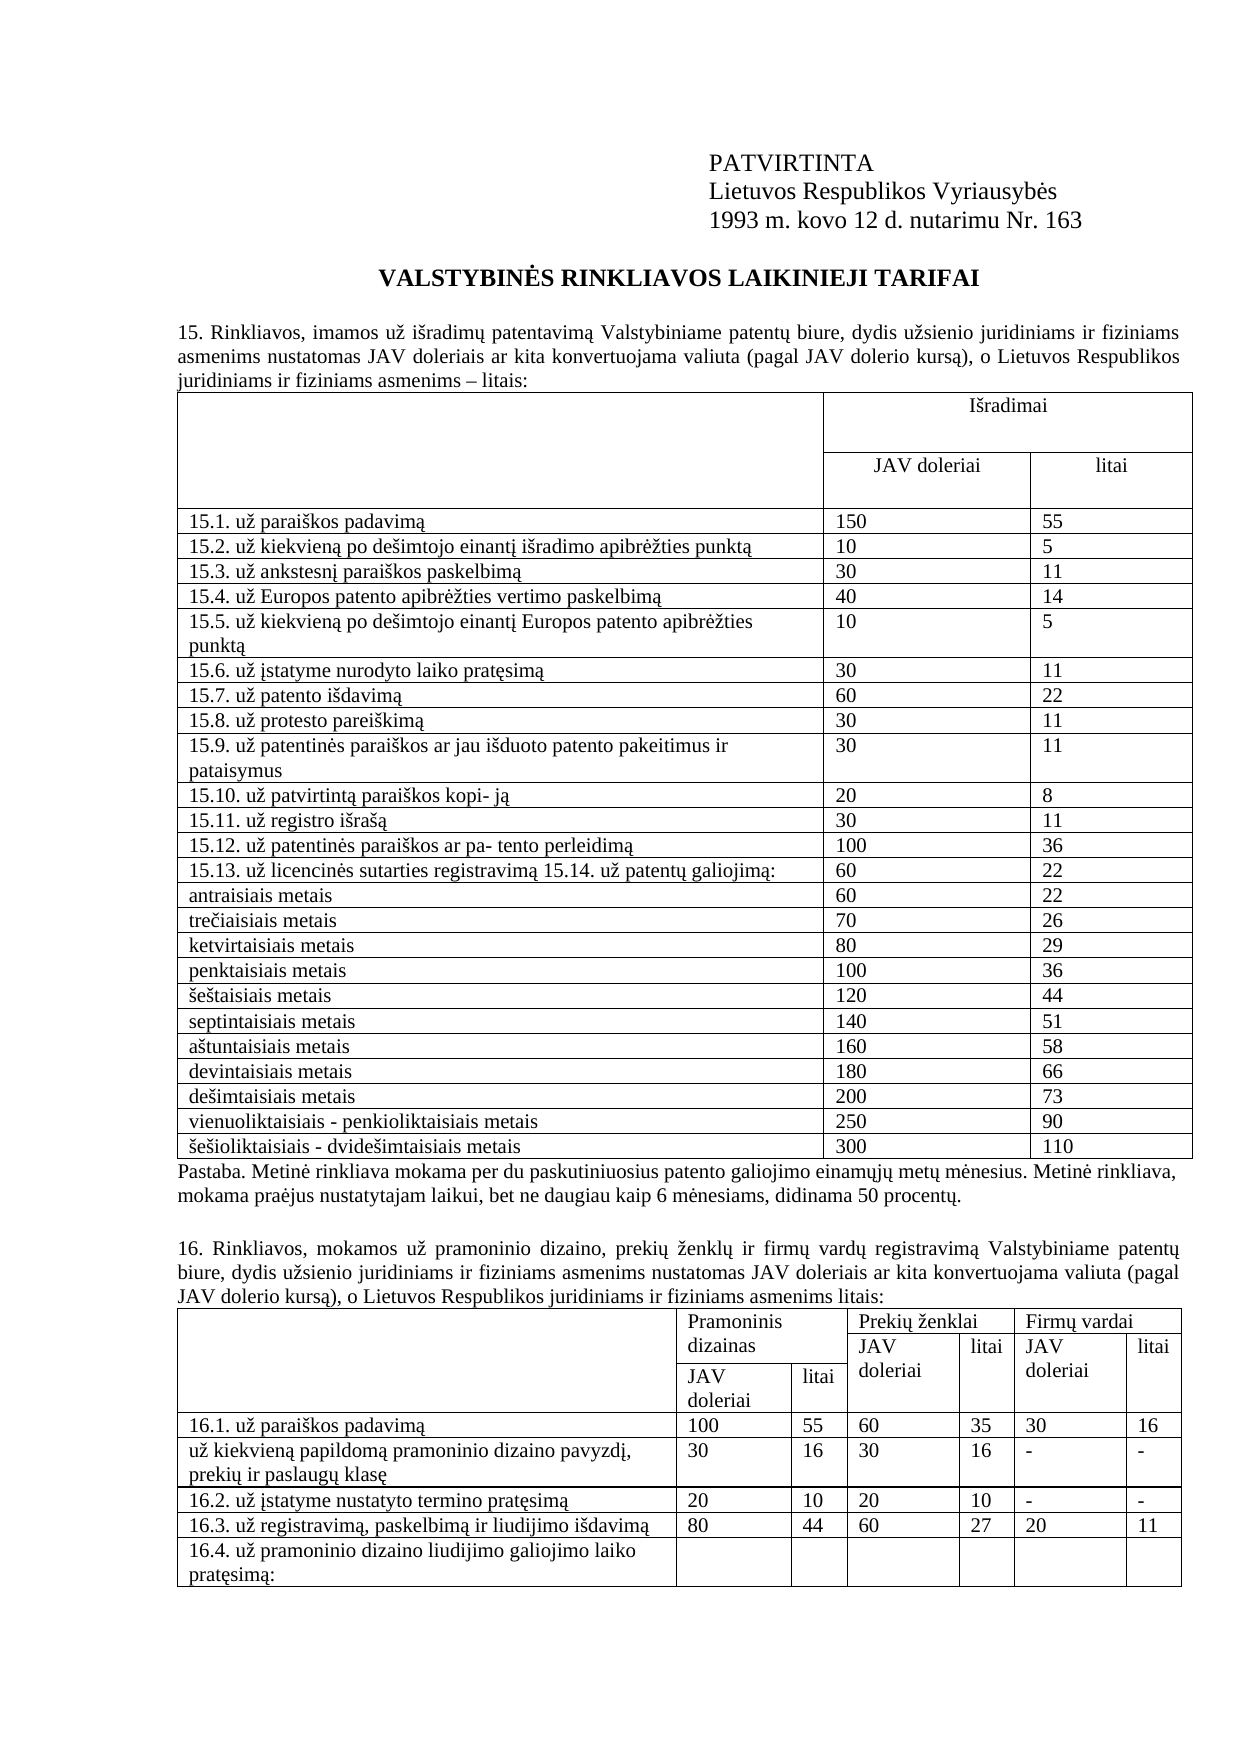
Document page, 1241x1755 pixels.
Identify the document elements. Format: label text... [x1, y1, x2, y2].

table_cell 30 [824, 559, 1030, 583]
table_cell 73 [1031, 1084, 1192, 1108]
table_cell 11 [1127, 1513, 1181, 1537]
table_header Išradimai [824, 393, 1192, 452]
table_cell 11 [1031, 808, 1192, 832]
table_cell 20 [824, 783, 1030, 807]
table_cell 55 [1031, 509, 1192, 533]
table_cell 16 [1127, 1413, 1181, 1437]
table_cell [1127, 1538, 1181, 1586]
table_cell 20 [677, 1488, 791, 1512]
table_header [178, 393, 823, 507]
table_cell šeštaisiais metais [178, 984, 823, 1007]
table_cell 5 [1031, 534, 1192, 558]
table_cell 30 [848, 1438, 959, 1486]
table_cell 16.3. už registravimą, paskelbimą ir liudijimo išdavimą [178, 1513, 676, 1537]
table_cell 70 [824, 908, 1030, 932]
table_cell 15.9. už patentinės paraiškos ar jau išduoto patento pakeitimus ir pataisymus [178, 734, 823, 782]
table_cell 30 [677, 1438, 791, 1486]
table_cell dešimtaisiais metais [178, 1084, 823, 1108]
table_cell 15.7. už patento išdavimą [178, 683, 823, 707]
table_cell 30 [824, 734, 1030, 782]
table_cell 22 [1031, 858, 1192, 882]
table_cell 80 [677, 1513, 791, 1537]
table_cell 55 [792, 1413, 847, 1437]
table_cell 16.2. už įstatyme nustatyto termino pratęsimą [178, 1488, 676, 1512]
table_cell 16 [792, 1438, 847, 1486]
table_cell 300 [824, 1134, 1030, 1158]
table_cell 36 [1031, 833, 1192, 857]
table_cell 30 [824, 808, 1030, 832]
table_cell 15.3. už ankstesnį paraiškos paskelbimą [178, 559, 823, 583]
table_cell 35 [960, 1413, 1014, 1437]
table_header Prekių ženklai [848, 1309, 1014, 1333]
table_cell 15.4. už Europos patento apibrėžties vertimo paskelbimą [178, 584, 823, 608]
table_cell 16.4. už pramoninio dizaino liudijimo galiojimo laiko pratęsimą: [178, 1538, 676, 1586]
table_cell 44 [1031, 984, 1192, 1007]
table_cell 66 [1031, 1059, 1192, 1083]
table_cell 250 [824, 1109, 1030, 1133]
table_cell 11 [1031, 708, 1192, 732]
table_cell 110 [1031, 1134, 1192, 1158]
text PATVIRTINTA [709, 148, 1181, 176]
table_cell 100 [824, 833, 1030, 857]
table_cell [677, 1538, 791, 1586]
table_cell 16.1. už paraiškos padavimą [178, 1413, 676, 1437]
table_header Pramoninis dizainas [677, 1309, 847, 1363]
table_cell penktaisiais metais [178, 958, 823, 982]
table_cell JAV doleriai [1015, 1334, 1126, 1412]
table_cell 100 [824, 958, 1030, 982]
table_cell 14 [1031, 584, 1192, 608]
table_cell 5 [1031, 609, 1192, 657]
table_cell 26 [1031, 908, 1192, 932]
table_cell 11 [1031, 734, 1192, 782]
table_cell 120 [824, 984, 1030, 1007]
table_cell šešioliktaisiais - dvidešimtaisiais metais [178, 1134, 823, 1158]
table_cell 30 [824, 658, 1030, 682]
table_cell JAV doleriai [677, 1364, 791, 1412]
table_cell [848, 1538, 959, 1586]
table_cell už kiekvieną papildomą pramoninio dizaino pavyzdį, prekių ir paslaugų klasę [178, 1438, 676, 1486]
table_cell 40 [824, 584, 1030, 608]
table_cell 10 [960, 1488, 1014, 1512]
table_cell 27 [960, 1513, 1014, 1537]
table_cell 140 [824, 1009, 1030, 1033]
table_cell 10 [824, 609, 1030, 657]
table_cell JAV doleriai [824, 453, 1030, 507]
table_cell 22 [1031, 883, 1192, 907]
table_cell [1015, 1538, 1126, 1586]
table_cell 200 [824, 1084, 1030, 1108]
table_cell 15.13. už licencinės sutarties registravimą 15.14. už patentų galiojimą: [178, 858, 823, 882]
table_cell 150 [824, 509, 1030, 533]
table_cell 180 [824, 1059, 1030, 1083]
table_cell ketvirtaisiais metais [178, 933, 823, 957]
text 16. Rinkliavos, mokamos už pramoninio dizaino, prekių ženklų ir firmų vardų registravimą Valstybiniame patentų biure, dydis užsienio juridiniams ir fiziniams asmenims nustatomas JAV doleriais ar kita konvertuojama valiuta (pagal JAV dolerio kursą), o Lietuvos Respublikos juridiniams ir fiziniams asmenims litais: [177, 1236, 1181, 1308]
table_cell 100 [677, 1413, 791, 1437]
table_cell litai [1031, 453, 1192, 507]
table_cell 15.8. už protesto pareiškimą [178, 708, 823, 732]
table_header [178, 1309, 676, 1412]
table_cell 58 [1031, 1034, 1192, 1058]
table_cell 11 [1031, 559, 1192, 583]
table_cell devintaisiais metais [178, 1059, 823, 1083]
table_cell vienuoliktaisiais - penkioliktaisiais metais [178, 1109, 823, 1133]
table_cell 20 [848, 1488, 959, 1512]
table_cell 10 [792, 1488, 847, 1512]
table_cell 30 [824, 708, 1030, 732]
table_cell JAV doleriai [848, 1334, 959, 1412]
table_cell 44 [792, 1513, 847, 1537]
table_cell 60 [824, 858, 1030, 882]
table_cell aštuntaisiais metais [178, 1034, 823, 1058]
table_header Firmų vardai [1015, 1309, 1181, 1333]
table_cell 10 [824, 534, 1030, 558]
table_cell 15.10. už patvirtintą paraiškos kopi- ją [178, 783, 823, 807]
table_cell 36 [1031, 958, 1192, 982]
table_cell litai [1127, 1334, 1181, 1412]
table_cell - [1015, 1488, 1126, 1512]
table_cell litai [792, 1364, 847, 1412]
table_cell 60 [824, 683, 1030, 707]
table_cell [960, 1538, 1014, 1586]
table_cell 20 [1015, 1513, 1126, 1537]
table_cell [792, 1538, 847, 1586]
text Pastaba. Metinė rinkliava mokama per du paskutiniuosius patento galiojimo einamųjų metų mėnesius. Metinė rinkliava, mokama praėjus nustatytajam laikui, bet ne daugiau kaip 6 mėnesiams, didinama 50 procentų. [177, 1159, 1181, 1207]
text 15. Rinkliavos, imamos už išradimų patentavimą Valstybiniame patentų biure, dydis užsienio juridiniams ir fiziniams asmenims nustatomas JAV doleriais ar kita konvertuojama valiuta (pagal JAV dolerio kursą), o Lietuvos Respublikos juridiniams ir fiziniams asmenims – litais: [177, 320, 1181, 392]
table_cell - [1015, 1438, 1126, 1486]
table_cell 80 [824, 933, 1030, 957]
table_cell 15.6. už įstatyme nurodyto laiko pratęsimą [178, 658, 823, 682]
table_cell 90 [1031, 1109, 1192, 1133]
text Valstybinės rinkliavos laikinieji tarifai [177, 263, 1181, 291]
text Lietuvos Respublikos Vyriausybės [177, 176, 1181, 205]
table_cell antraisiais metais [178, 883, 823, 907]
table_cell 16 [960, 1438, 1014, 1486]
table_cell 30 [1015, 1413, 1126, 1437]
table_cell 60 [848, 1513, 959, 1537]
table_cell 60 [824, 883, 1030, 907]
table_cell 11 [1031, 658, 1192, 682]
table_cell 160 [824, 1034, 1030, 1058]
table_cell septintaisiais metais [178, 1009, 823, 1033]
table_cell 15.5. už kiekvieną po dešimtojo einantį Europos patento apibrėžties punktą [178, 609, 823, 657]
table_cell 22 [1031, 683, 1192, 707]
table_cell - [1127, 1438, 1181, 1486]
table_cell 15.11. už registro išrašą [178, 808, 823, 832]
text 1993 m. kovo 12 d. nutarimu Nr. 163 [177, 205, 1181, 234]
table_cell 15.2. už kiekvieną po dešimtojo einantį išradimo apibrėžties punktą [178, 534, 823, 558]
table_cell 15.1. už paraiškos padavimą [178, 509, 823, 533]
table_cell 29 [1031, 933, 1192, 957]
table_cell 51 [1031, 1009, 1192, 1033]
table_cell - [1127, 1488, 1181, 1512]
table_cell trečiaisiais metais [178, 908, 823, 932]
table_cell litai [960, 1334, 1014, 1412]
table_cell 15.12. už patentinės paraiškos ar pa- tento perleidimą [178, 833, 823, 857]
table_cell 60 [848, 1413, 959, 1437]
table_cell 8 [1031, 783, 1192, 807]
